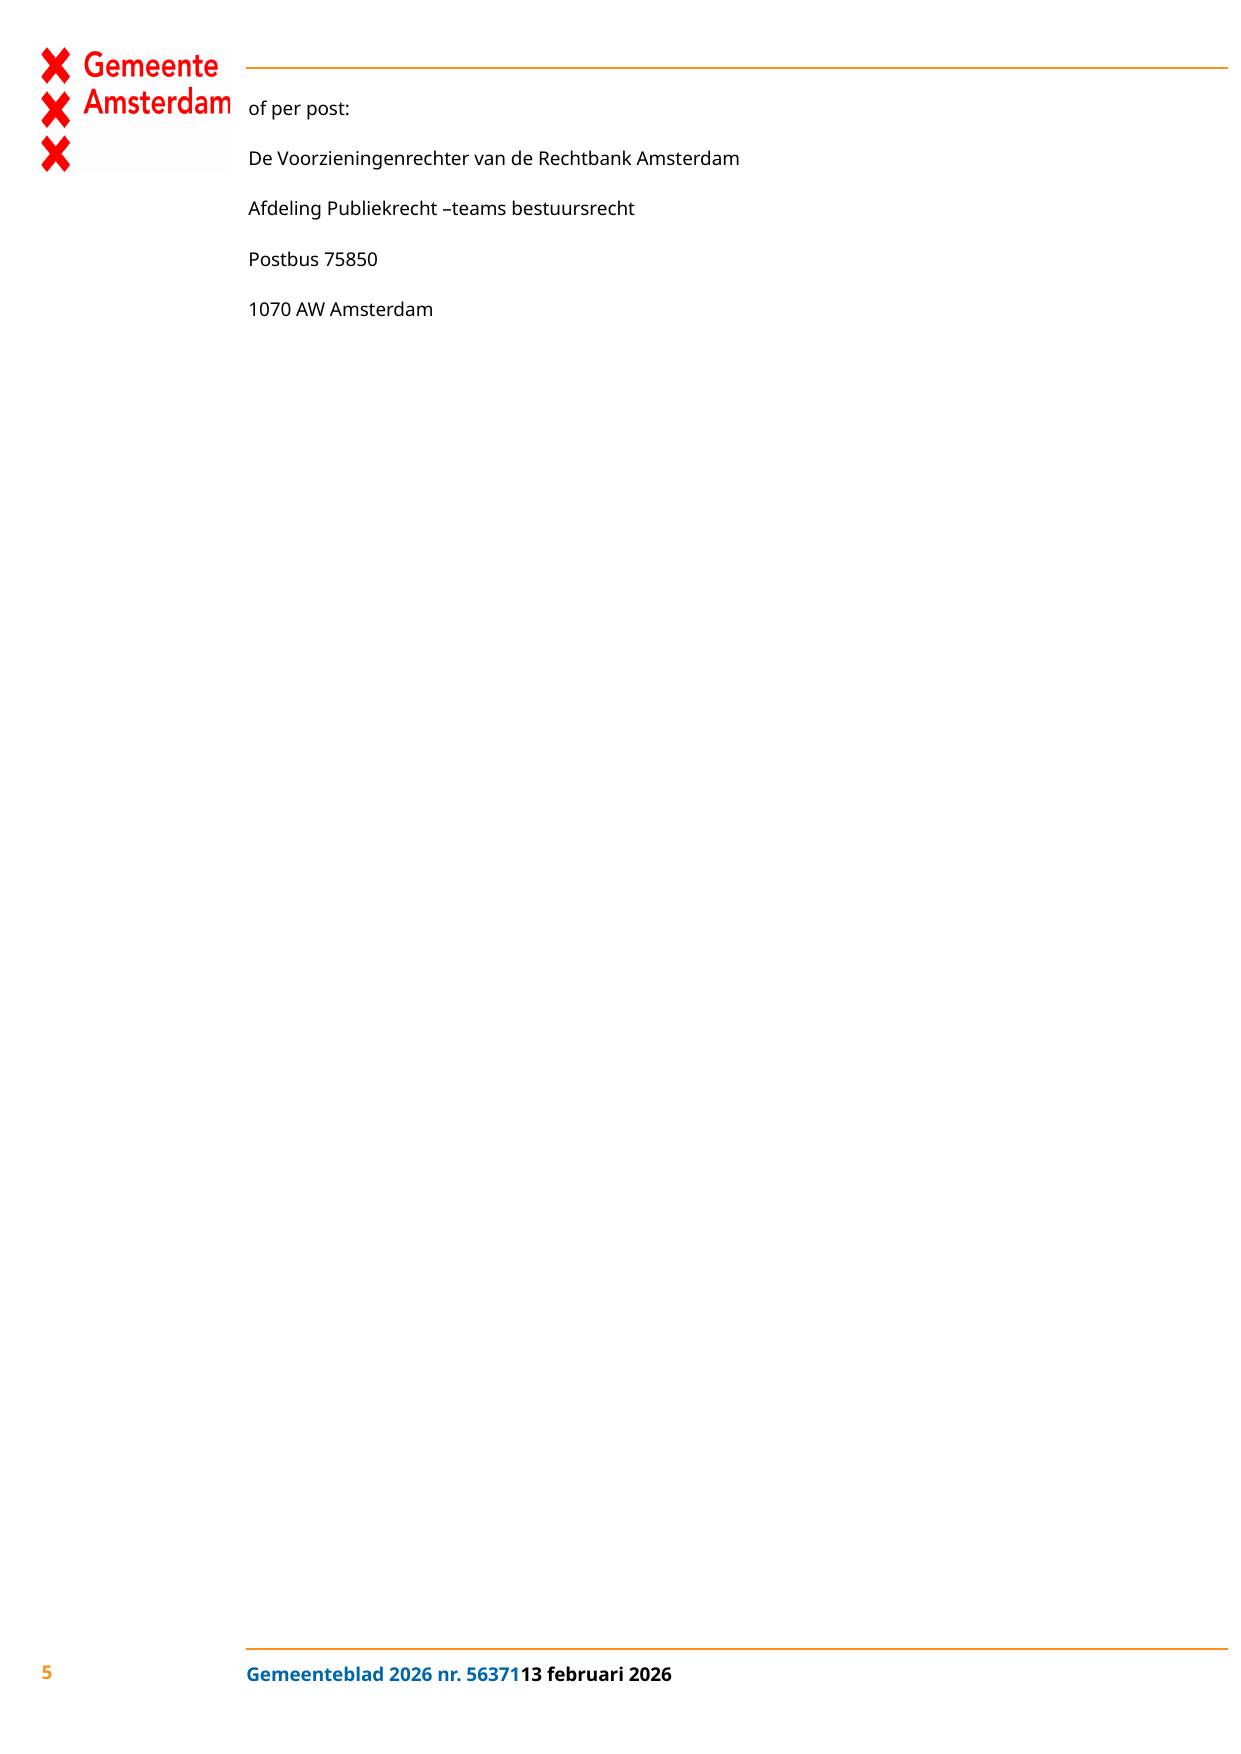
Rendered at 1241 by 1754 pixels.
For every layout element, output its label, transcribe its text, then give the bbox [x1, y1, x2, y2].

text Afdeling Publiekrecht –teams bestuursrecht [248, 196, 1152, 221]
picture [41, 47, 231, 172]
text 1070 AW Amsterdam [248, 296, 1152, 322]
text of per post: [248, 95, 1152, 121]
text Postbus 75850 [248, 246, 1152, 272]
text De Voorzieningenrechter van de Rechtbank Amsterdam [248, 145, 1152, 171]
